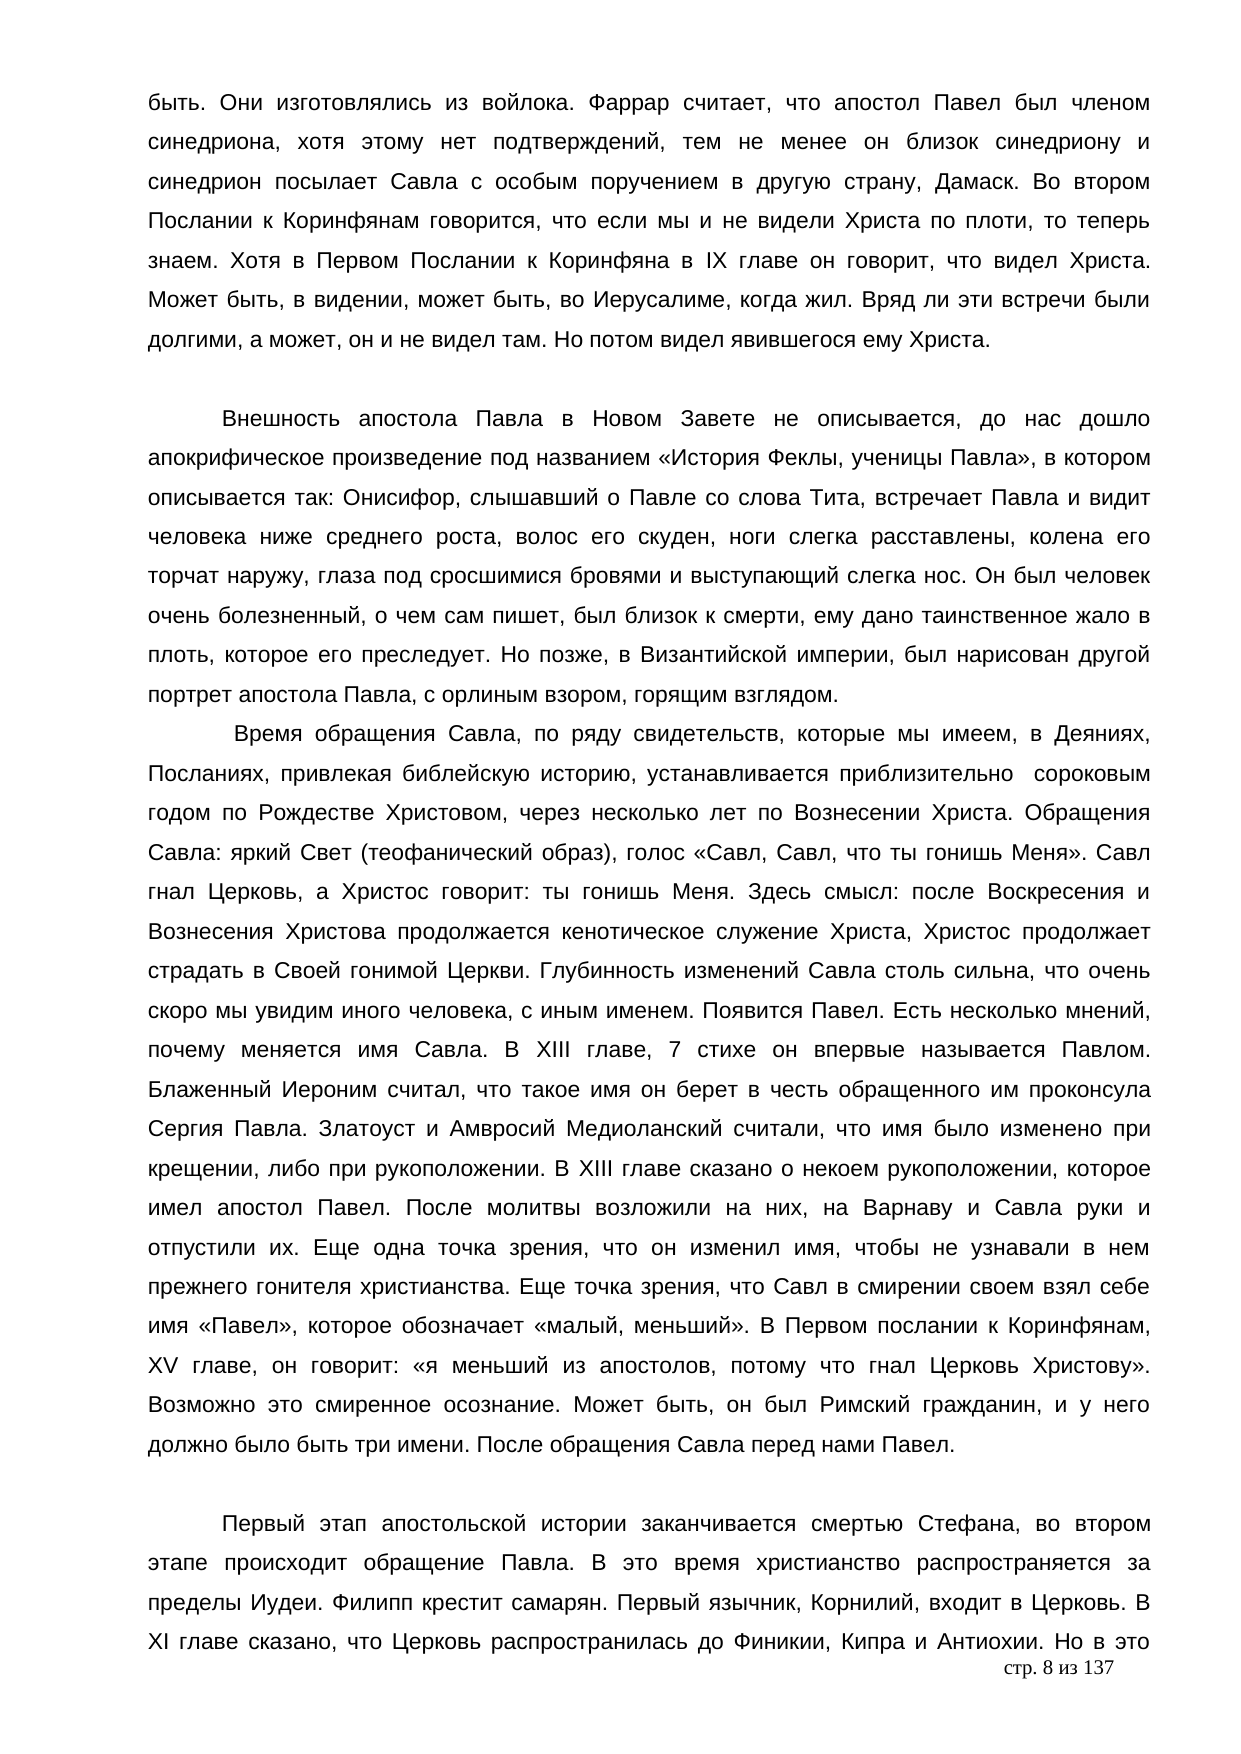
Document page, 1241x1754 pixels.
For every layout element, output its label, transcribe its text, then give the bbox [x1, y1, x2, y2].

text Внешность апостола Павла в Новом Завете не описывается, до нас дошло апокрифическое произведение под названием «История Феклы, ученицы Павла», в котором описывается так: Онисифор, слышавший о Павле со слова Тита, встречает Павла и видит человека ниже среднего роста, волос его скуден, ноги слегка расставлены, колена его торчат наружу, глаза под сросшимися бровями и выступающий слегка нос. Он был человек очень болезненный, о чем сам пишет, был близок к смерти, ему дано таинственное жало в плоть, которое его преследует. Но позже, в Византийской империи, был нарисован другой портрет апостола Павла, с орлиным взором, горящим взглядом. [148, 404, 1152, 707]
text быть. Они изготовлялись из войлока. Фаррар считает, что апостол Павел был членом синедриона, хотя этому нет подтверждений, тем не менее он близок синедриону и синедрион посылает Савла с особым поручением в другую страну, Дамаск. Во втором Послании к Коринфянам говорится, что если мы и не видели Христа по плоти, то теперь знаем. Хотя в Первом Послании к Коринфяна в IX главе он говорит, что видел Христа. Может быть, в видении, может быть, во Иерусалиме, когда жил. Вряд ли эти встречи были долгими, а может, он и не видел там. Но потом видел явившегося ему Христа. [148, 89, 1152, 352]
text Время обращения Савла, по ряду свидетельств, которые мы имеем, в Деяниях, Посланиях, привлекая библейскую историю, устанавливается приблизительно сороковым годом по Рождестве Христовом, через несколько лет по Вознесении Христа. Обращения Савла: яркий Свет (теофанический образ), голос «Савл, Савл, что ты гонишь Меня». Савл гнал Церковь, а Христос говорит: ты гонишь Меня. Здесь смысл: после Воскресения и Вознесения Христова продолжается кенотическое служение Христа, Христос продолжает страдать в Своей гонимой Церкви. Глубинность изменений Савла столь сильна, что очень скоро мы увидим иного человека, с иным именем. Появится Павел. Есть несколько мнений, почему меняется имя Савла. В XIII главе, 7 стихе он впервые называется Павлом. Блаженный Иероним считал, что такое имя он берет в честь обращенного им проконсула Сергия Павла. Златоуст и Амвросий Медиоланский считали, что имя было изменено при крещении, либо при рукоположении. В XIII главе сказано о некоем рукоположении, которое имел апостол Павел. После молитвы возложили на них, на Варнаву и Савла руки и отпустили их. Еще одна точка зрения, что он изменил имя, чтобы не узнавали в нем прежнего гонителя христианства. Еще точка зрения, что Савл в смирении своем взял себе имя «Павел», которое обозначает «малый, меньший». В Первом послании к Коринфянам, XV главе, он говорит: «я меньший из апостолов, потому что гнал Церковь Христову». Возможно это смиренное осознание. Может быть, он был Римский гражданин, и у него должно было быть три имени. После обращения Савла перед нами Павел. [148, 720, 1152, 1457]
text Первый этап апостольской истории заканчивается смертью Стефана, во втором этапе происходит обращение Павла. В это время христианство распространяется за пределы Иудеи. Филипп крестит самарян. Первый язычник, Корнилий, входит в Церковь. В XI главе сказано, что Церковь распространилась до Финикии, Кипра и Антиохии. Но в это [148, 1510, 1152, 1655]
